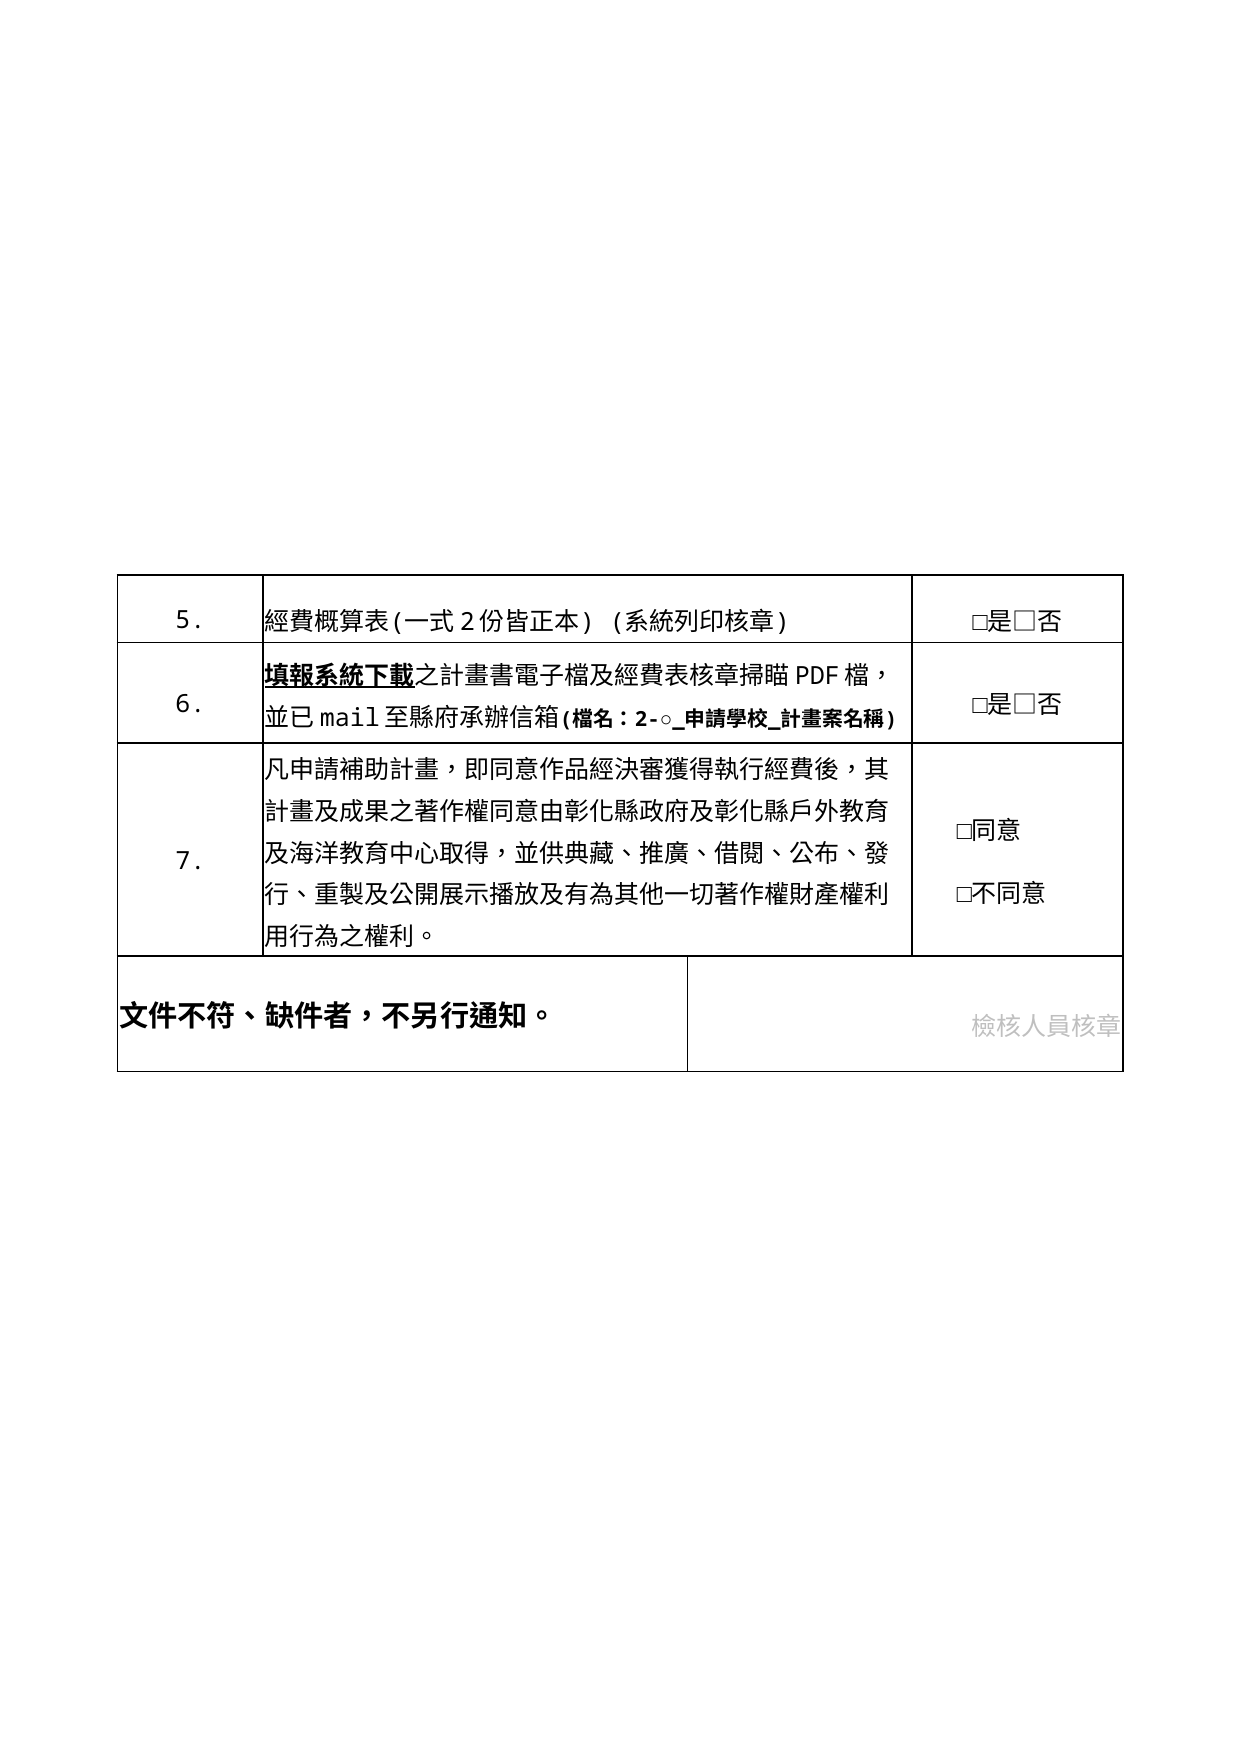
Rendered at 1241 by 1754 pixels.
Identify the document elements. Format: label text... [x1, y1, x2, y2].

table_cell 5. [118, 576, 262, 642]
table_cell 文件不符、缺件者，不另行通知。 [118, 957, 687, 1071]
table_cell 凡申請補助計畫，即同意作品經決審獲得執行經費後，其計畫及成果之著作權同意由彰化縣政府及彰化縣戶外教育及海洋教育中心取得，並供典藏、推廣、借閱、公布、發行、重製及公開展示播放及有為其他一切著作權財產權利用行為之權利。 [264, 744, 911, 955]
table_cell 檢核人員核章 [688, 957, 1122, 1071]
table_cell □同意 □不同意 [913, 744, 1122, 955]
table_cell 經費概算表(一式2份皆正本) (系統列印核章) [264, 576, 911, 642]
table_cell 填報系統下載之計畫書電子檔及經費表核章掃瞄PDF檔，並已mail至縣府承辦信箱(檔名：2-○_申請學校_計畫案名稱) [264, 643, 911, 742]
table_cell 6. [118, 643, 262, 742]
table_cell □是□否 [913, 643, 1122, 742]
table_cell 7. [118, 744, 262, 955]
table_cell □是□否 [913, 576, 1122, 642]
